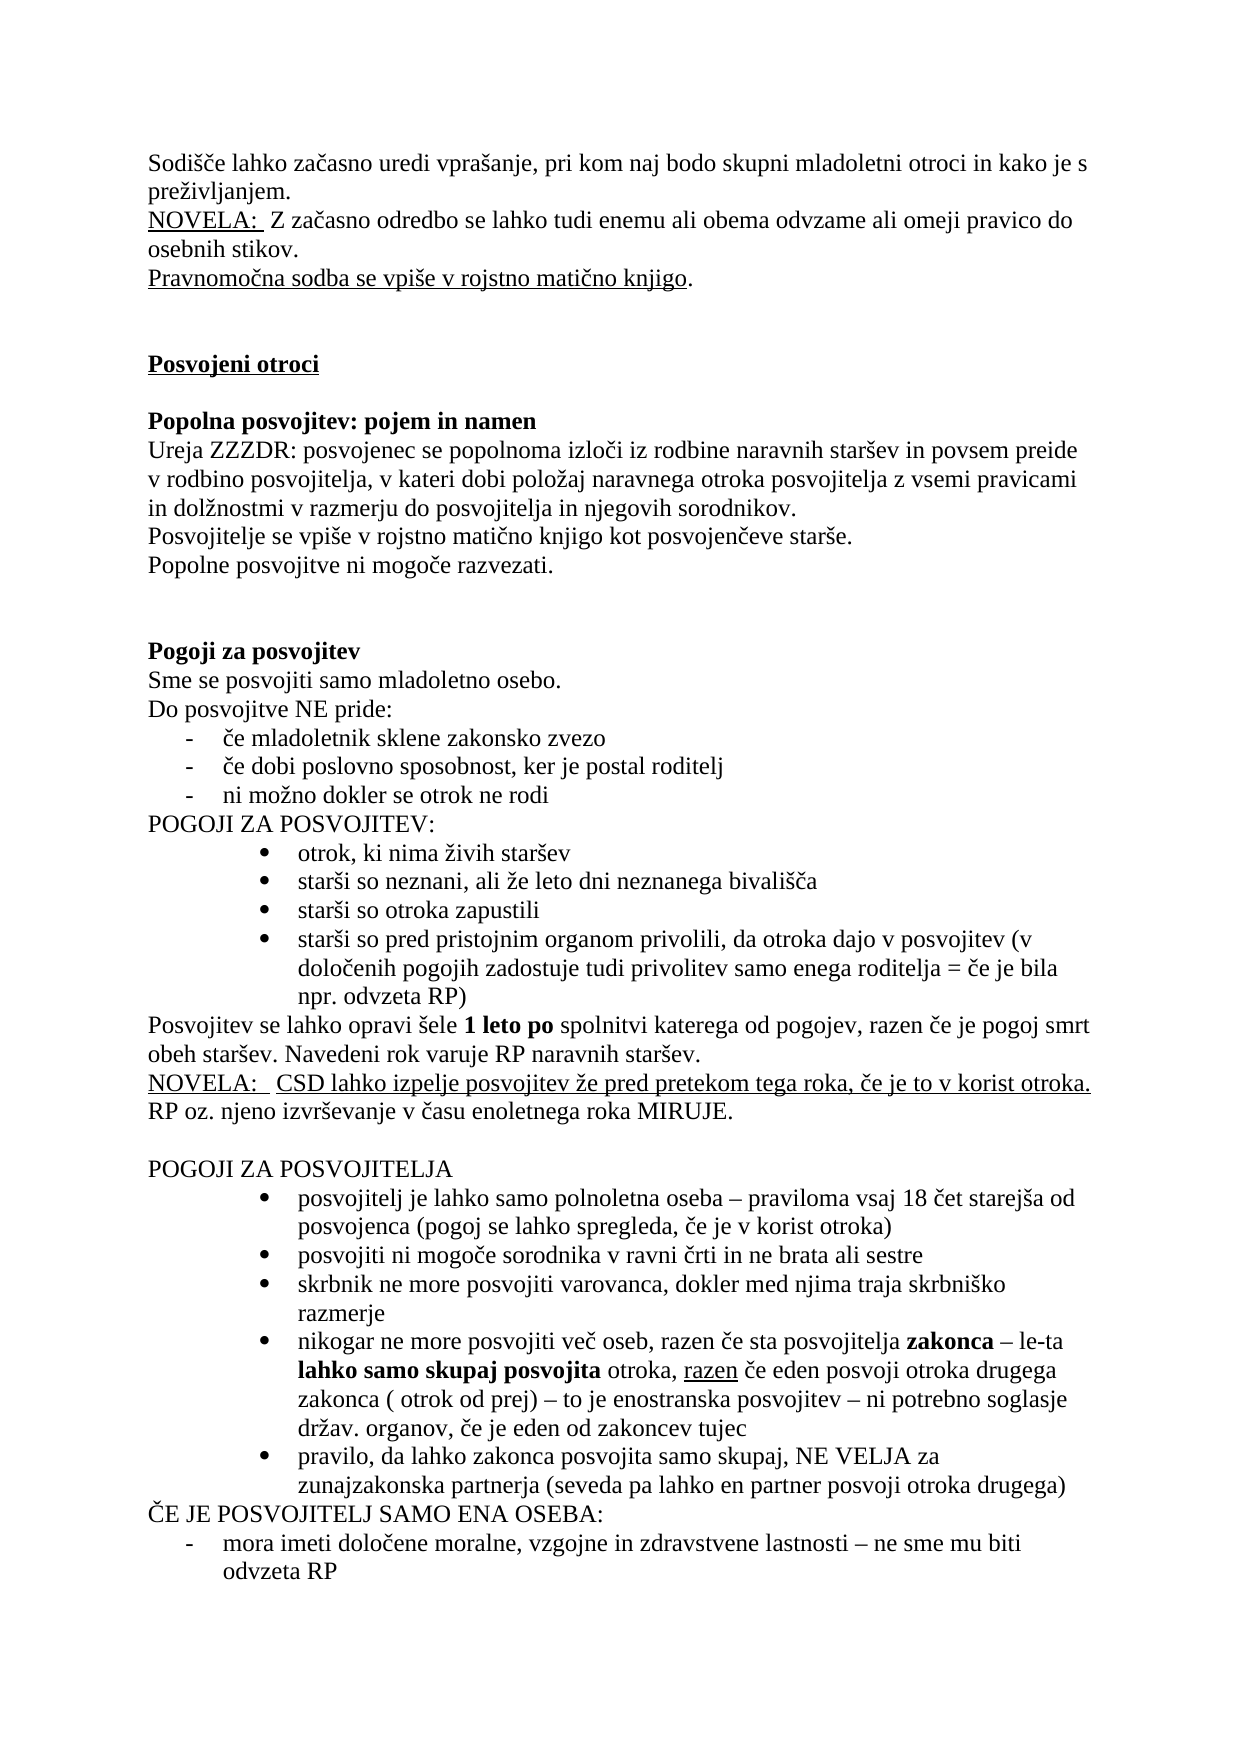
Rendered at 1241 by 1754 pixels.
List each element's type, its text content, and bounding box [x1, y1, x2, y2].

list skrbnik ne more posvojiti varovanca, dokler med njima traja skrbniško razmerje [260, 1269, 1093, 1326]
text Posvojitev se lahko opravi šele 1 leto po spolnitvi katerega od pogojev, razen če je pogoj smrt obeh staršev. Navedeni rok varuje RP naravnih staršev. [148, 1010, 1093, 1068]
list če dobi poslovno sposobnost, ker je postal roditelj [185, 751, 1093, 780]
text NOVELA: CSD lahko izpelje posvojitev že pred pretekom tega roka, če je to v korist otroka. [148, 1068, 1093, 1096]
list pravilo, da lahko zakonca posvojita samo skupaj, NE VELJA za zunajzakonska partnerja (seveda pa lahko en partner posvoji otroka drugega) [260, 1441, 1093, 1499]
text Popolna posvojitev: pojem in namen [148, 406, 1093, 435]
list starši so otroka zapustili [260, 895, 1093, 924]
text ČE JE POSVOJITELJ SAMO ENA OSEBA: [148, 1499, 1093, 1528]
list ni možno dokler se otrok ne rodi [185, 780, 1093, 809]
list če mladoletnik sklene zakonsko zvezo [185, 723, 1093, 751]
text Posvojitelje se vpiše v rojstno matično knjigo kot posvojenčeve starše. [148, 521, 1093, 550]
text Ureja ZZZDR: posvojenec se popolnoma izloči iz rodbine naravnih staršev in povsem preide v rodbino posvojitelja, v kateri dobi položaj naravnega otroka posvojitelja z vsemi pravicami in dolžnostmi v razmerju do posvojitelja in njegovih sorodnikov. [148, 435, 1093, 521]
text Pravnomočna sodba se vpiše v rojstno matično knjigo. [148, 263, 1093, 291]
text NOVELA: Z začasno odredbo se lahko tudi enemu ali obema odvzame ali omeji pravico do osebnih stikov. [148, 205, 1093, 263]
text Posvojeni otroci [148, 349, 1093, 378]
list mora imeti določene moralne, vzgojne in zdravstvene lastnosti – ne sme mu biti odvzeta RP [185, 1528, 1093, 1585]
list starši so neznani, ali že leto dni neznanega bivališča [260, 866, 1093, 895]
list posvojitelj je lahko samo polnoletna oseba – praviloma vsaj 18 čet starejša od posvojenca (pogoj se lahko spregleda, če je v korist otroka) [260, 1183, 1093, 1240]
list posvojiti ni mogoče sorodnika v ravni črti in ne brata ali sestre [260, 1240, 1093, 1269]
text Do posvojitve NE pride: [148, 694, 1093, 723]
list starši so pred pristojnim organom privolili, da otroka dajo v posvojitev (v določenih pogojih zadostuje tudi privolitev samo enega roditelja = če je bila npr. odvzeta RP) [260, 924, 1093, 1010]
text POGOJI ZA POSVOJITEV: [148, 809, 1093, 838]
text RP oz. njeno izvrševanje v času enoletnega roka MIRUJE. [148, 1096, 1093, 1125]
list nikogar ne more posvojiti več oseb, razen če sta posvojitelja zakonca – le-ta lahko samo skupaj posvojita otroka, razen če eden posvoji otroka drugega zakonca ( otrok od prej) – to je enostranska posvojitev – ni potrebno soglasje držav. organov, če je eden od zakoncev tujec [260, 1326, 1093, 1441]
text Popolne posvojitve ni mogoče razvezati. [148, 550, 1093, 579]
text Sme se posvojiti samo mladoletno osebo. [148, 665, 1093, 694]
text POGOJI ZA POSVOJITELJA [148, 1154, 1093, 1183]
text Pogoji za posvojitev [148, 636, 1093, 665]
text Sodišče lahko začasno uredi vprašanje, pri kom naj bodo skupni mladoletni otroci in kako je s preživljanjem. [148, 148, 1093, 205]
list otrok, ki nima živih staršev [260, 838, 1093, 866]
